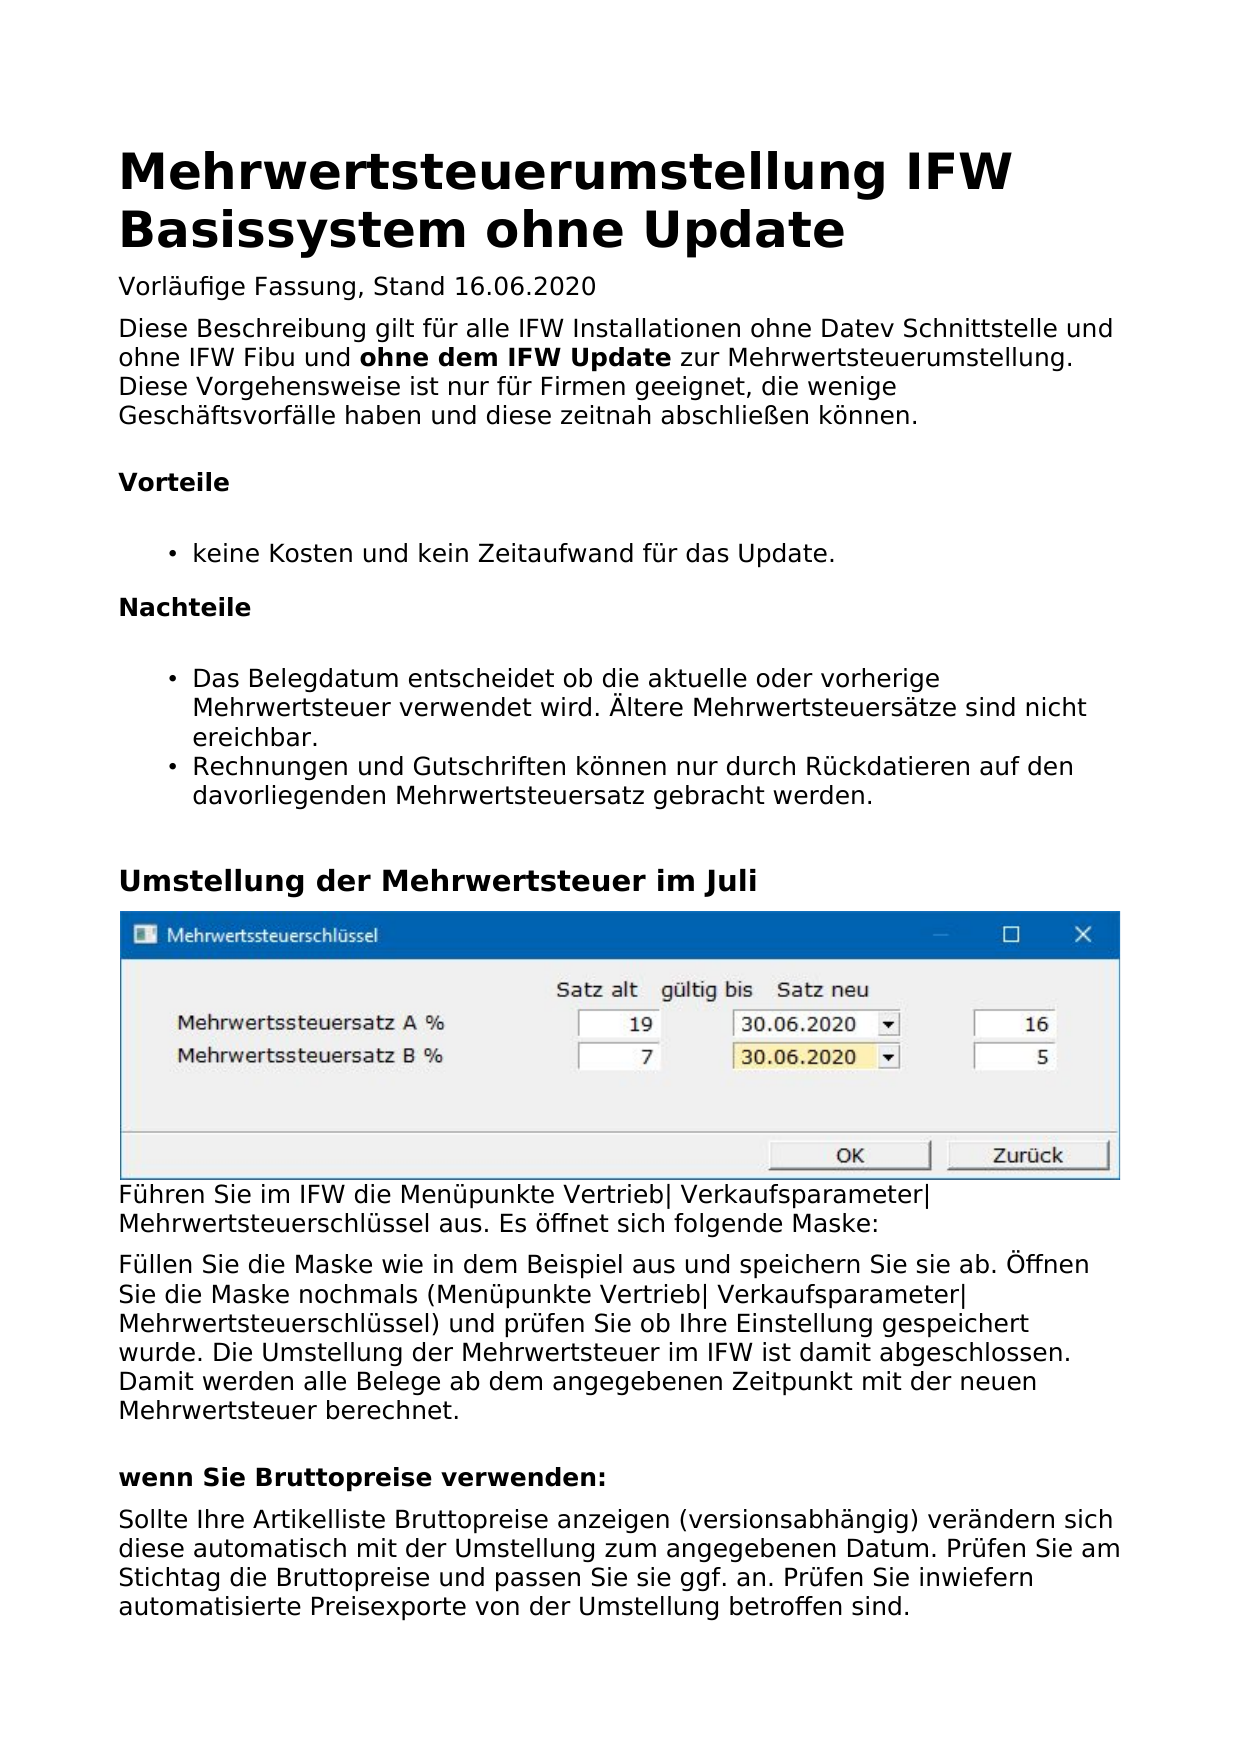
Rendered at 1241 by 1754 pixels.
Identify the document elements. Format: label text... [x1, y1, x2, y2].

subtitle Vorteile [118, 468, 1122, 497]
text Führen Sie im IFW die Menüpunkte Vertrieb| Verkaufsparameter| Mehrwertsteuerschlüssel aus. Es öffnet sich folgende Maske: [118, 911, 1122, 1238]
subtitle wenn Sie Bruttopreise verwenden: [118, 1463, 1122, 1492]
list Das Belegdatum entscheidet ob die aktuelle oder vorherige Mehrwertsteuer verwendet wird. Ältere Mehrwertsteuersätze sind nicht ereichbar. [177, 664, 1122, 752]
list keine Kosten und kein Zeitaufwand für das Update. [177, 539, 1122, 568]
subtitle Umstellung der Mehrwertsteuer im Juli [118, 865, 1122, 899]
subtitle Mehrwertsteuerumstellung IFW Basissystem ohne Update [118, 143, 1122, 259]
text Diese Beschreibung gilt für alle IFW Installationen ohne Datev Schnittstelle und ohne IFW Fibu und ohne dem IFW Update zur Mehrwertsteuerumstellung. Diese Vorgehensweise ist nur für Firmen geeignet, die wenige Geschäftsvorfälle haben und diese zeitnah abschließen können. [118, 314, 1122, 430]
subtitle Nachteile [118, 593, 1122, 622]
text Füllen Sie die Maske wie in dem Beispiel aus und speichern Sie sie ab. Öffnen Sie die Maske nochmals (Menüpunkte Vertrieb| Verkaufsparameter| Mehrwertsteuerschlüssel) und prüfen Sie ob Ihre Einstellung gespeichert wurde. Die Umstellung der Mehrwertsteuer im IFW ist damit abgeschlossen. Damit werden alle Belege ab dem angegebenen Zeitpunkt mit der neuen Mehrwertsteuer berechnet. [118, 1251, 1122, 1426]
picture [120, 911, 1121, 1180]
text Vorläufige Fassung, Stand 16.06.2020 [118, 272, 1122, 301]
list Rechnungen und Gutschriften können nur durch Rückdatieren auf den davorliegenden Mehrwertsteuersatz gebracht werden. [177, 752, 1122, 810]
text Sollte Ihre Artikelliste Bruttopreise anzeigen (versionsabhängig) verändern sich diese automatisch mit der Umstellung zum angegebenen Datum. Prüfen Sie am Stichtag die Bruttopreise und passen Sie sie ggf. an. Prüfen Sie inwiefern automatisierte Preisexporte von der Umstellung betroffen sind. [118, 1505, 1122, 1622]
